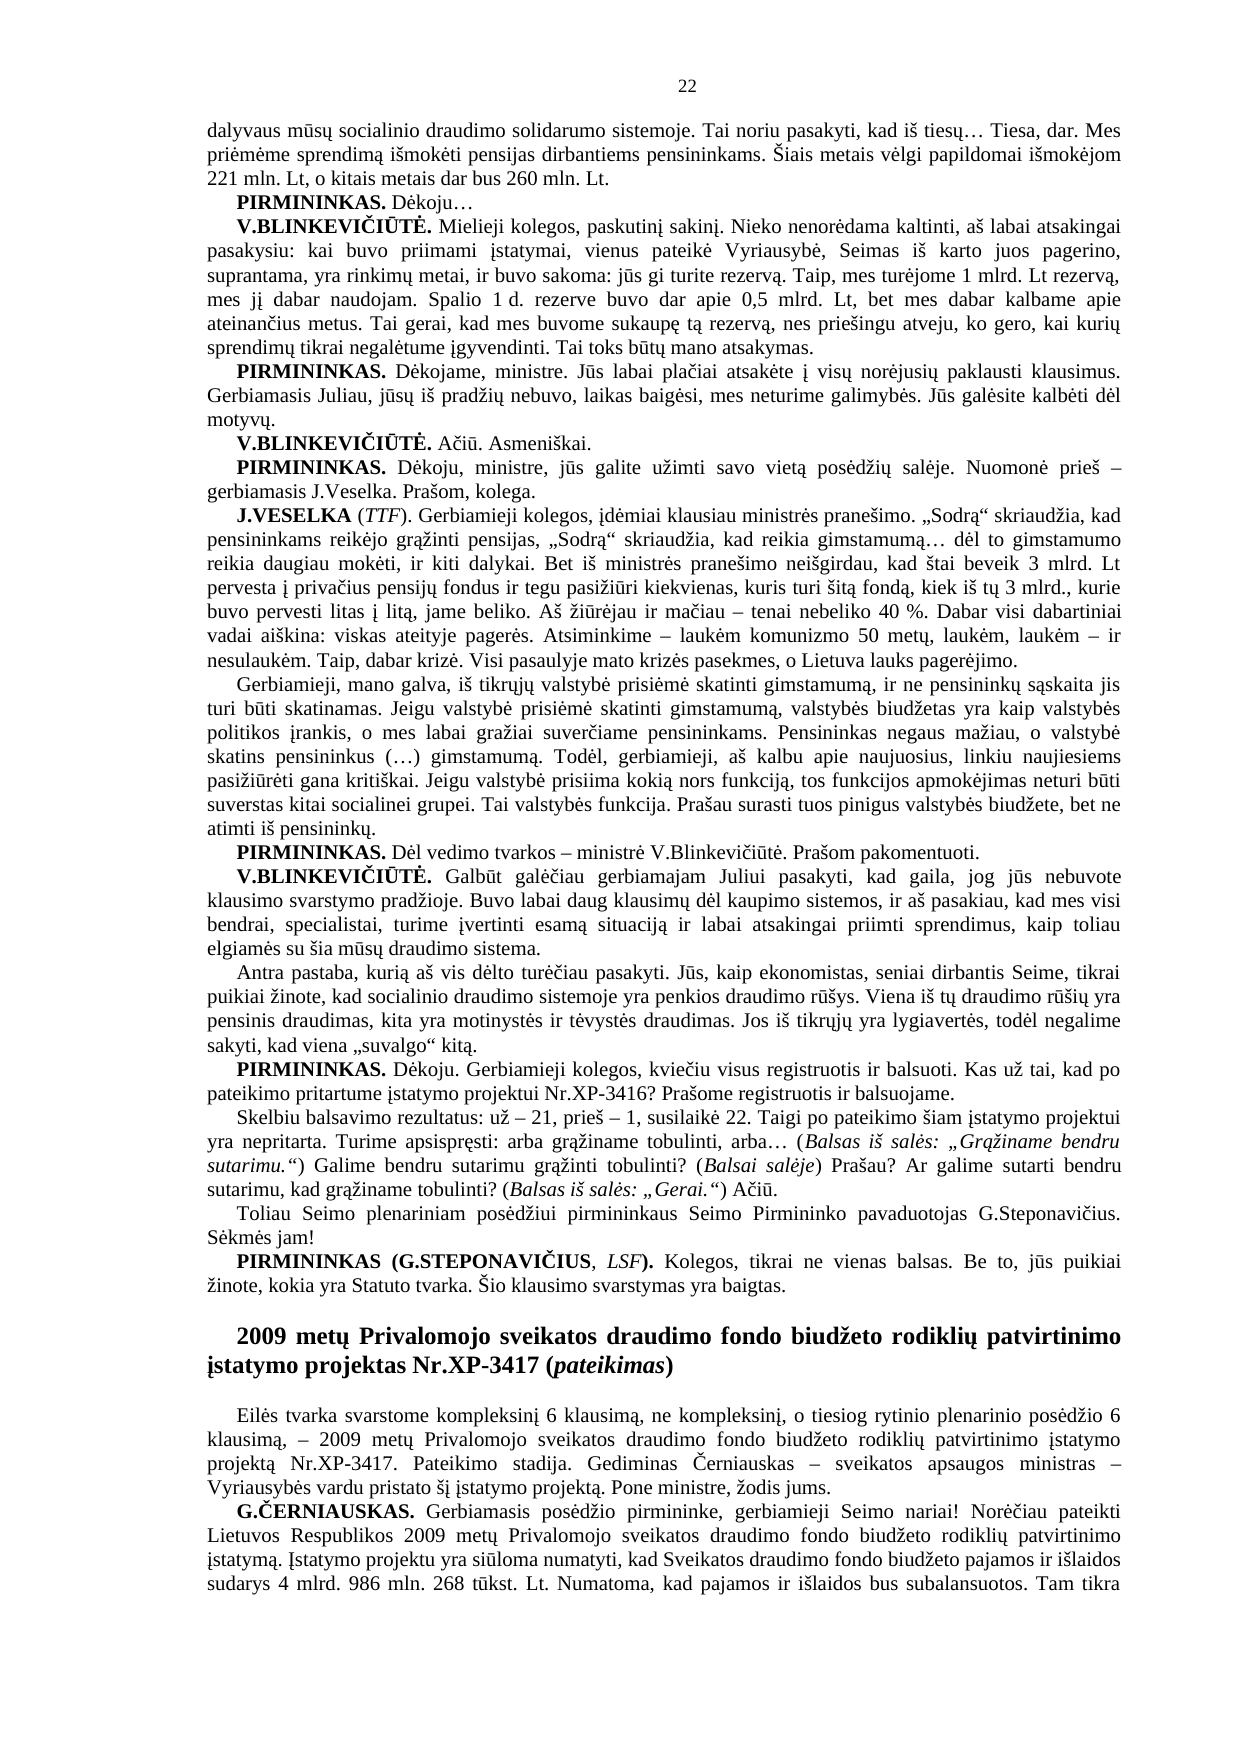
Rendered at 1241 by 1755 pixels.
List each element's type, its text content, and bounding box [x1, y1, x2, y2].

text Skelbiu balsavimo rezultatus: už – 21, prieš – 1, susilaikė 22. Taigi po pateikimo šiam įstatymo projektui yra nepritarta. Turime apsispręsti: arba grąžiname tobulinti, arba… (Balsas iš salės: „Grąžiname bendru sutarimu.“) Galime bendru sutarimu grąžinti tobulinti? (Balsai salėje) Prašau? Ar galime sutarti bendru sutarimu, kad grąžiname tobulinti? (Balsas iš salės: „Gerai.“) Ačiū. [207, 1105, 1122, 1201]
text dalyvaus mūsų socialinio draudimo solidarumo sistemoje. Tai noriu pasakyti, kad iš tiesų… Tiesa, dar. Mes priėmėme sprendimą išmokėti pensijas dirbantiems pensininkams. Šiais metais vėlgi papildomai išmokėjom 221 mln. Lt, o kitais metais dar bus 260 mln. Lt. [207, 118, 1122, 190]
text PIRMININKAS. Dėkoju… [207, 190, 1122, 214]
text V.BLINKEVIČIŪTĖ. Ačiū. Asmeniškai. [207, 431, 1122, 455]
text V.BLINKEVIČIŪTĖ. Mielieji kolegos, paskutinį sakinį. Nieko nenorėdama kaltinti, aš labai atsakingai pasakysiu: kai buvo priimami įstatymai, vienus pateikė Vyriausybė, Seimas iš karto juos pagerino, suprantama, yra rinkimų metai, ir buvo sakoma: jūs gi turite rezervą. Taip, mes turėjome 1 mlrd. Lt rezervą, mes jį dabar naudojam. Spalio 1 d. rezerve buvo dar apie 0,5 mlrd. Lt, bet mes dabar kalbame apie ateinančius metus. Tai gerai, kad mes buvome sukaupę tą rezervą, nes priešingu atveju, ko gero, kai kurių sprendimų tikrai negalėtume įgyvendinti. Tai toks būtų mano atsakymas. [207, 214, 1122, 359]
text G.ČERNIAUSKAS. Gerbiamasis posėdžio pirmininke, gerbiamieji Seimo nariai! Norėčiau pateikti Lietuvos Respublikos 2009 metų Privalomojo sveikatos draudimo fondo biudžeto rodiklių patvirtinimo įstatymą. Įstatymo projektu yra siūloma numatyti, kad Sveikatos draudimo fondo biudžeto pajamos ir išlaidos sudarys 4 mlrd. 986 mln. 268 tūkst. Lt. Numatoma, kad pajamos ir išlaidos bus subalansuotos. Tam tikra [207, 1499, 1122, 1595]
text Toliau Seimo plenariniam posėdžiui pirmininkaus Seimo Pirmininko pavaduotojas G.Steponavičius. Sėkmės jam! [207, 1201, 1122, 1249]
text PIRMININKAS. Dėkoju, ministre, jūs galite užimti savo vietą posėdžių salėje. Nuomonė prieš – gerbiamasis J.Veselka. Prašom, kolega. [207, 455, 1122, 503]
text Eilės tvarka svarstome kompleksinį 6 klausimą, ne kompleksinį, o tiesiog rytinio plenarinio posėdžio 6 klausimą, – 2009 metų Privalomojo sveikatos draudimo fondo biudžeto rodiklių patvirtinimo įstatymo projektą Nr.XP-3417. Pateikimo stadija. Gediminas Černiauskas – sveikatos apsaugos ministras – Vyriausybės vardu pristato šį įstatymo projektą. Pone ministre, žodis jums. [207, 1403, 1122, 1499]
text J.VESELKA (TTF). Gerbiamieji kolegos, įdėmiai klausiau ministrės pranešimo. „Sodrą“ skriaudžia, kad pensininkams reikėjo grąžinti pensijas, „Sodrą“ skriaudžia, kad reikia gimstamumą… dėl to gimstamumo reikia daugiau mokėti, ir kiti dalykai. Bet iš ministrės pranešimo neišgirdau, kad štai beveik 3 mlrd. Lt pervesta į privačius pensijų fondus ir tegu pasižiūri kiekvienas, kuris turi šitą fondą, kiek iš tų 3 mlrd., kurie buvo pervesti litas į litą, jame beliko. Aš žiūrėjau ir mačiau – tenai nebeliko 40 %. Dabar visi dabartiniai vadai aiškina: viskas ateityje pagerės. Atsiminkime – laukėm komunizmo 50 metų, laukėm, laukėm – ir nesulaukėm. Taip, dabar krizė. Visi pasaulyje mato krizės pasekmes, o Lietuva lauks pagerėjimo. [207, 503, 1122, 672]
text Antra pastaba, kurią aš vis dėlto turėčiau pasakyti. Jūs, kaip ekonomistas, seniai dirbantis Seime, tikrai puikiai žinote, kad socialinio draudimo sistemoje yra penkios draudimo rūšys. Viena iš tų draudimo rūšių yra pensinis draudimas, kita yra motinystės ir tėvystės draudimas. Jos iš tikrųjų yra lygiavertės, todėl negalime sakyti, kad viena „suvalgo“ kitą. [207, 960, 1122, 1057]
text PIRMININKAS. Dėl vedimo tvarkos – ministrė V.Blinkevičiūtė. Prašom pakomentuoti. [207, 840, 1122, 864]
text PIRMININKAS. Dėkoju. Gerbiamieji kolegos, kviečiu visus registruotis ir balsuoti. Kas už tai, kad po pateikimo pritartume įstatymo projektui Nr.XP-3416? Prašome registruotis ir balsuojame. [207, 1057, 1122, 1105]
text 2009 metų Privalomojo sveikatos draudimo fondo biudžeto rodiklių patvirtinimo įstatymo projektas Nr.XP-3417 (pateikimas) [207, 1321, 1122, 1379]
text PIRMININKAS. Dėkojame, ministre. Jūs labai plačiai atsakėte į visų norėjusių paklausti klausimus. Gerbiamasis Juliau, jūsų iš pradžių nebuvo, laikas baigėsi, mes neturime galimybės. Jūs galėsite kalbėti dėl motyvų. [207, 359, 1122, 431]
text V.BLINKEVIČIŪTĖ. Galbūt galėčiau gerbiamajam Juliui pasakyti, kad gaila, jog jūs nebuvote klausimo svarstymo pradžioje. Buvo labai daug klausimų dėl kaupimo sistemos, ir aš pasakiau, kad mes visi bendrai, specialistai, turime įvertinti esamą situaciją ir labai atsakingai priimti sprendimus, kaip toliau elgiamės su šia mūsų draudimo sistema. [207, 864, 1122, 960]
text PIRMININKAS (G.STEPONAVIČIUS, LSF). Kolegos, tikrai ne vienas balsas. Be to, jūs puikiai žinote, kokia yra Statuto tvarka. Šio klausimo svarstymas yra baigtas. [207, 1249, 1122, 1297]
text Gerbiamieji, mano galva, iš tikrųjų valstybė prisiėmė skatinti gimstamumą, ir ne pensininkų sąskaita jis turi būti skatinamas. Jeigu valstybė prisiėmė skatinti gimstamumą, valstybės biudžetas yra kaip valstybės politikos įrankis, o mes labai gražiai suverčiame pensininkams. Pensininkas negaus mažiau, o valstybė skatins pensininkus (…) gimstamumą. Todėl, gerbiamieji, aš kalbu apie naujuosius, linkiu naujiesiems pasižiūrėti gana kritiškai. Jeigu valstybė prisiima kokią nors funkciją, tos funkcijos apmokėjimas neturi būti suverstas kitai socialinei grupei. Tai valstybės funkcija. Prašau surasti tuos pinigus valstybės biudžete, bet ne atimti iš pensininkų. [207, 672, 1122, 840]
